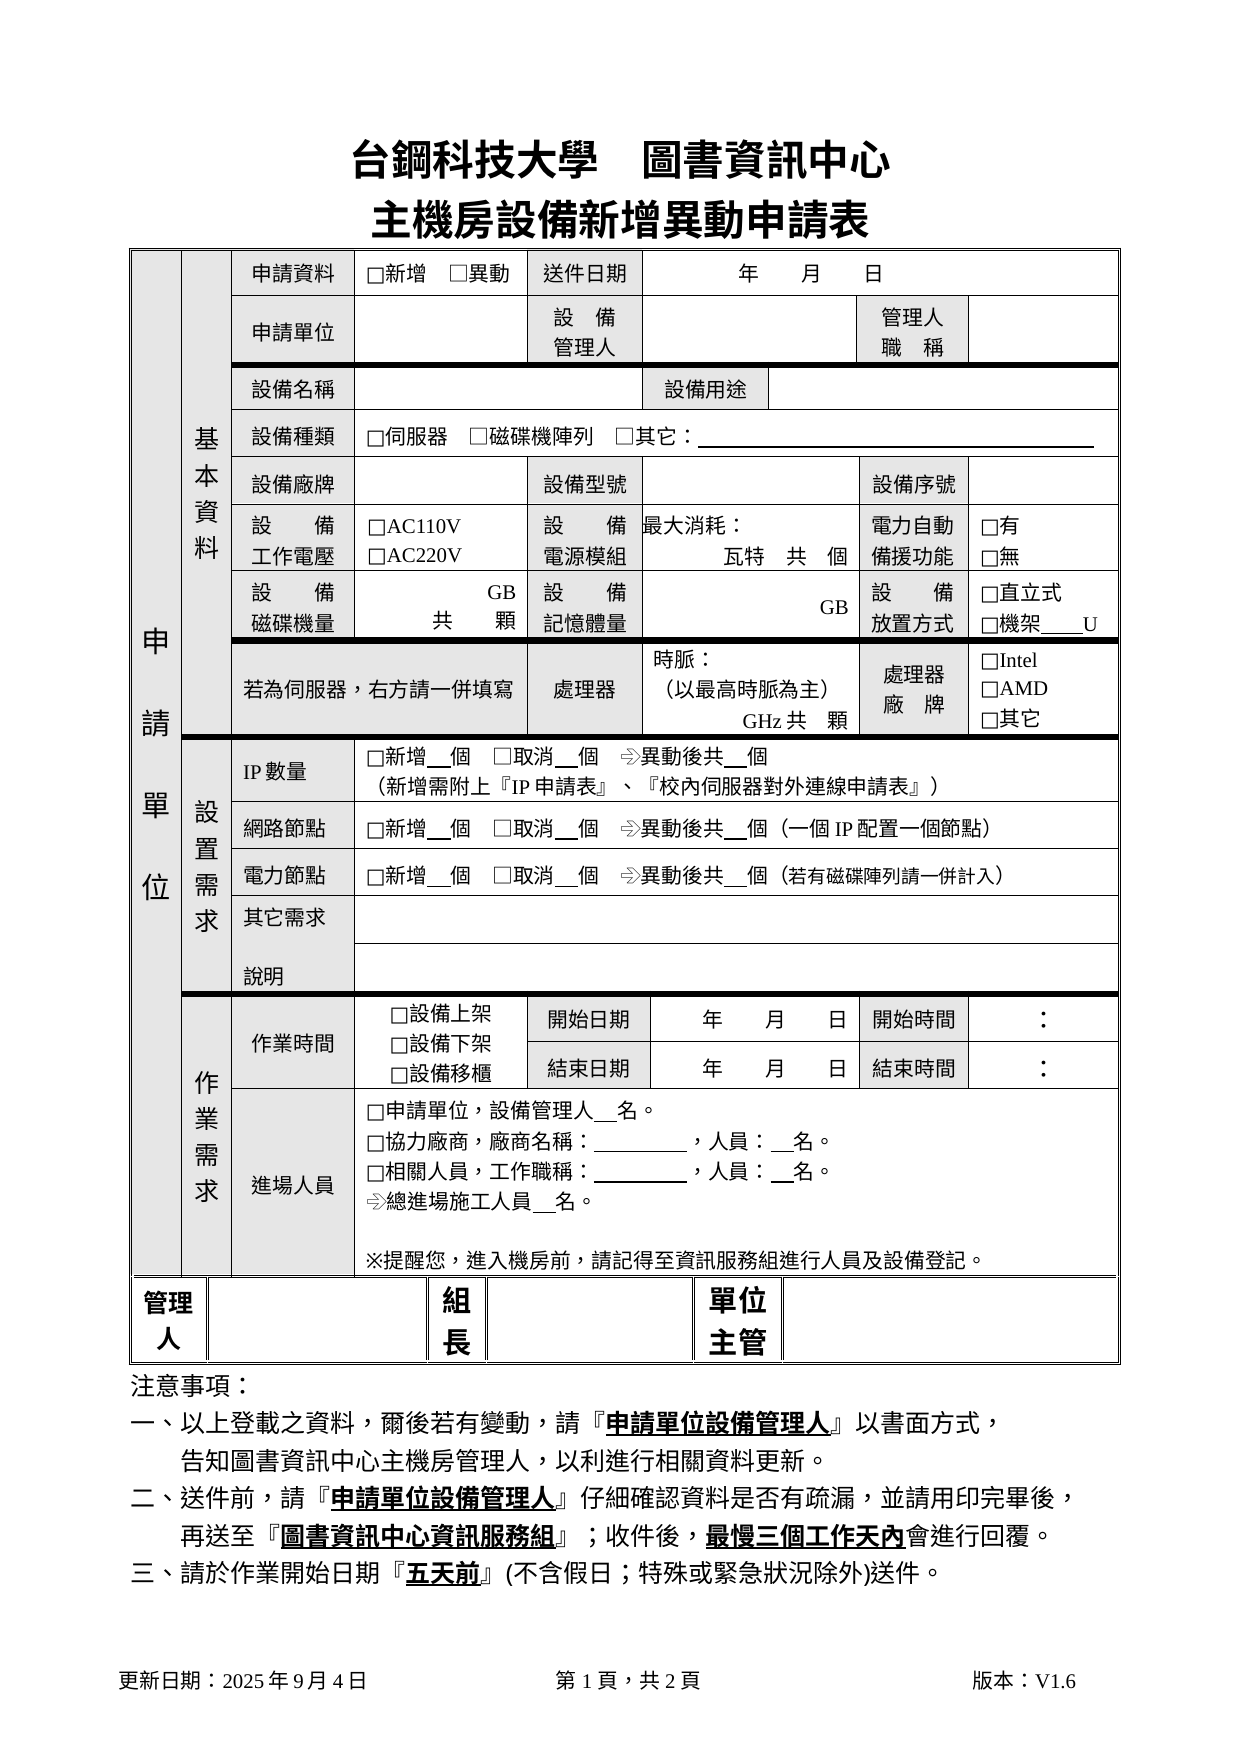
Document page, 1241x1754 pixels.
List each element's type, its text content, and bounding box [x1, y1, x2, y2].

table_cell 開始日期 [528, 997, 650, 1041]
table_cell [355, 368, 642, 409]
table_cell □設備上架 □設備下架 □設備移櫃 [355, 997, 527, 1088]
table_cell 設備序號 [860, 457, 968, 503]
table_cell 設備種類 [232, 410, 354, 456]
table_cell □新增 個 □取消 個 異動後共 個 （新增需附上『IP申請表』、『校內伺服器對外連線申請表』） [355, 740, 1118, 801]
table_cell [643, 296, 856, 362]
table_cell [355, 457, 527, 503]
table_cell □有 □無 [969, 505, 1118, 570]
table_cell 處理器 [528, 644, 642, 734]
table_cell [355, 896, 1118, 943]
table_cell □新增 個 □取消 個 異動後共 個（若有磁碟陣列請一併計入） [355, 849, 1118, 895]
table_cell 進場人員 [232, 1089, 354, 1274]
table_cell 管理 人 [132, 1275, 207, 1362]
text 三、請於作業開始日期『五天前』(不含假日；特殊或緊急狀況除外)送件。 [131, 1553, 1106, 1590]
table_cell 開始時間 [860, 997, 968, 1041]
table_header 申請資料 [232, 251, 354, 295]
table_cell 組 長 [428, 1276, 487, 1362]
table_cell □申請單位，設備管理人 名。 □協力廠商，廠商名稱： ，人員： 名。 □相關人員，工作職稱： ，人員： 名。 總進場施工人員 名。 ※提醒您，進入機房前，請記得至資訊服務組進行人員及設備登記。 [355, 1089, 1118, 1274]
table_cell 設 備 磁碟機量 [232, 571, 354, 637]
table_cell 作業需 求 [182, 997, 231, 1274]
table_cell 若為伺服器，右方請一併填寫 [232, 644, 527, 734]
table_cell GB [643, 571, 859, 637]
table_cell ： [969, 997, 1118, 1041]
table_cell 設備型號 [528, 457, 642, 503]
table_cell 網路節點 [232, 802, 354, 848]
table_cell [487, 1278, 693, 1362]
table_header 送件日期 [528, 251, 642, 295]
text 台鋼科技大學 圖書資訊中心 主機房設備新增異動申請表 [118, 127, 1122, 248]
table_cell 設備名稱 [232, 368, 354, 409]
table_cell [643, 457, 859, 503]
table_cell 電力節點 [232, 849, 354, 895]
table_cell □伺服器 □磁碟機陣列 □其它： [355, 410, 1118, 456]
table_cell 設置 需 求 [182, 740, 231, 991]
table_cell □AC110V □AC220V [355, 505, 527, 570]
table_cell 設 備 工作電壓 [232, 505, 354, 570]
table_cell 申請單位 [232, 296, 354, 362]
table_cell [969, 296, 1118, 362]
table_header □新增 □異動 [355, 251, 527, 295]
table_cell □Intel □AMD □其它 [969, 644, 1118, 734]
table_cell IP數量 [232, 740, 354, 801]
table_cell 結束時間 [860, 1042, 968, 1088]
table_cell [769, 368, 1118, 409]
table_cell 電力自動備援功能 [860, 505, 968, 570]
table_cell GB 共 顆 [355, 571, 527, 637]
table_cell 作業時間 [232, 997, 354, 1088]
table_cell 設備廠牌 [232, 457, 354, 503]
table_cell [355, 296, 527, 362]
table_cell 其它需求 說明 [232, 896, 354, 991]
table_cell 設 備 記憶體量 [528, 571, 642, 637]
table_cell 設 備放置方式 [860, 571, 968, 637]
text 一、以上登載之資料，爾後若有變動，請『申請單位設備管理人』以書面方式， 告知圖書資訊中心主機房管理人，以利進行相關資料更新。 [131, 1403, 1106, 1478]
table_cell 時脈： （以最高時脈為主） GHz共 顆 [643, 644, 859, 734]
table_cell □直立式 □機架 U [969, 571, 1118, 637]
table_header 基 本 資 料 [182, 251, 231, 734]
table_cell 設備用途 [643, 368, 768, 409]
table_cell [207, 1276, 428, 1362]
table_cell 結束日期 [528, 1042, 650, 1088]
table_header 年 月 日 [643, 251, 1118, 295]
table_cell 年 月 日 [651, 1042, 859, 1088]
table_cell [782, 1275, 1118, 1362]
table_cell 最大消耗： 瓦特 共 個 [643, 505, 859, 570]
table_cell 設 備 管理人 [528, 296, 642, 362]
table_cell ： [969, 1042, 1118, 1088]
table_cell □新增 個 □取消 個 異動後共 個（一個IP配置一個節點） [355, 802, 1118, 848]
table_cell 管理人 職 稱 [857, 296, 968, 362]
table_cell 處理器 廠 牌 [860, 644, 968, 734]
text 注意事項： [131, 1365, 1129, 1403]
table_cell [355, 944, 1118, 991]
table_cell 單位主管 [694, 1278, 782, 1362]
text 二、送件前，請『申請單位設備管理人』仔細確認資料是否有疏漏，並請用印完畢後， 再送至『圖書資訊中心資訊服務組』；收件後，最慢三個工作天內會進行回覆。 [131, 1478, 1106, 1553]
table_cell 設 備 電源模組 [528, 505, 642, 570]
table_header 申 請 單 位 [132, 251, 181, 1274]
table_cell [969, 457, 1118, 503]
table_cell 年 月 日 [651, 997, 859, 1041]
